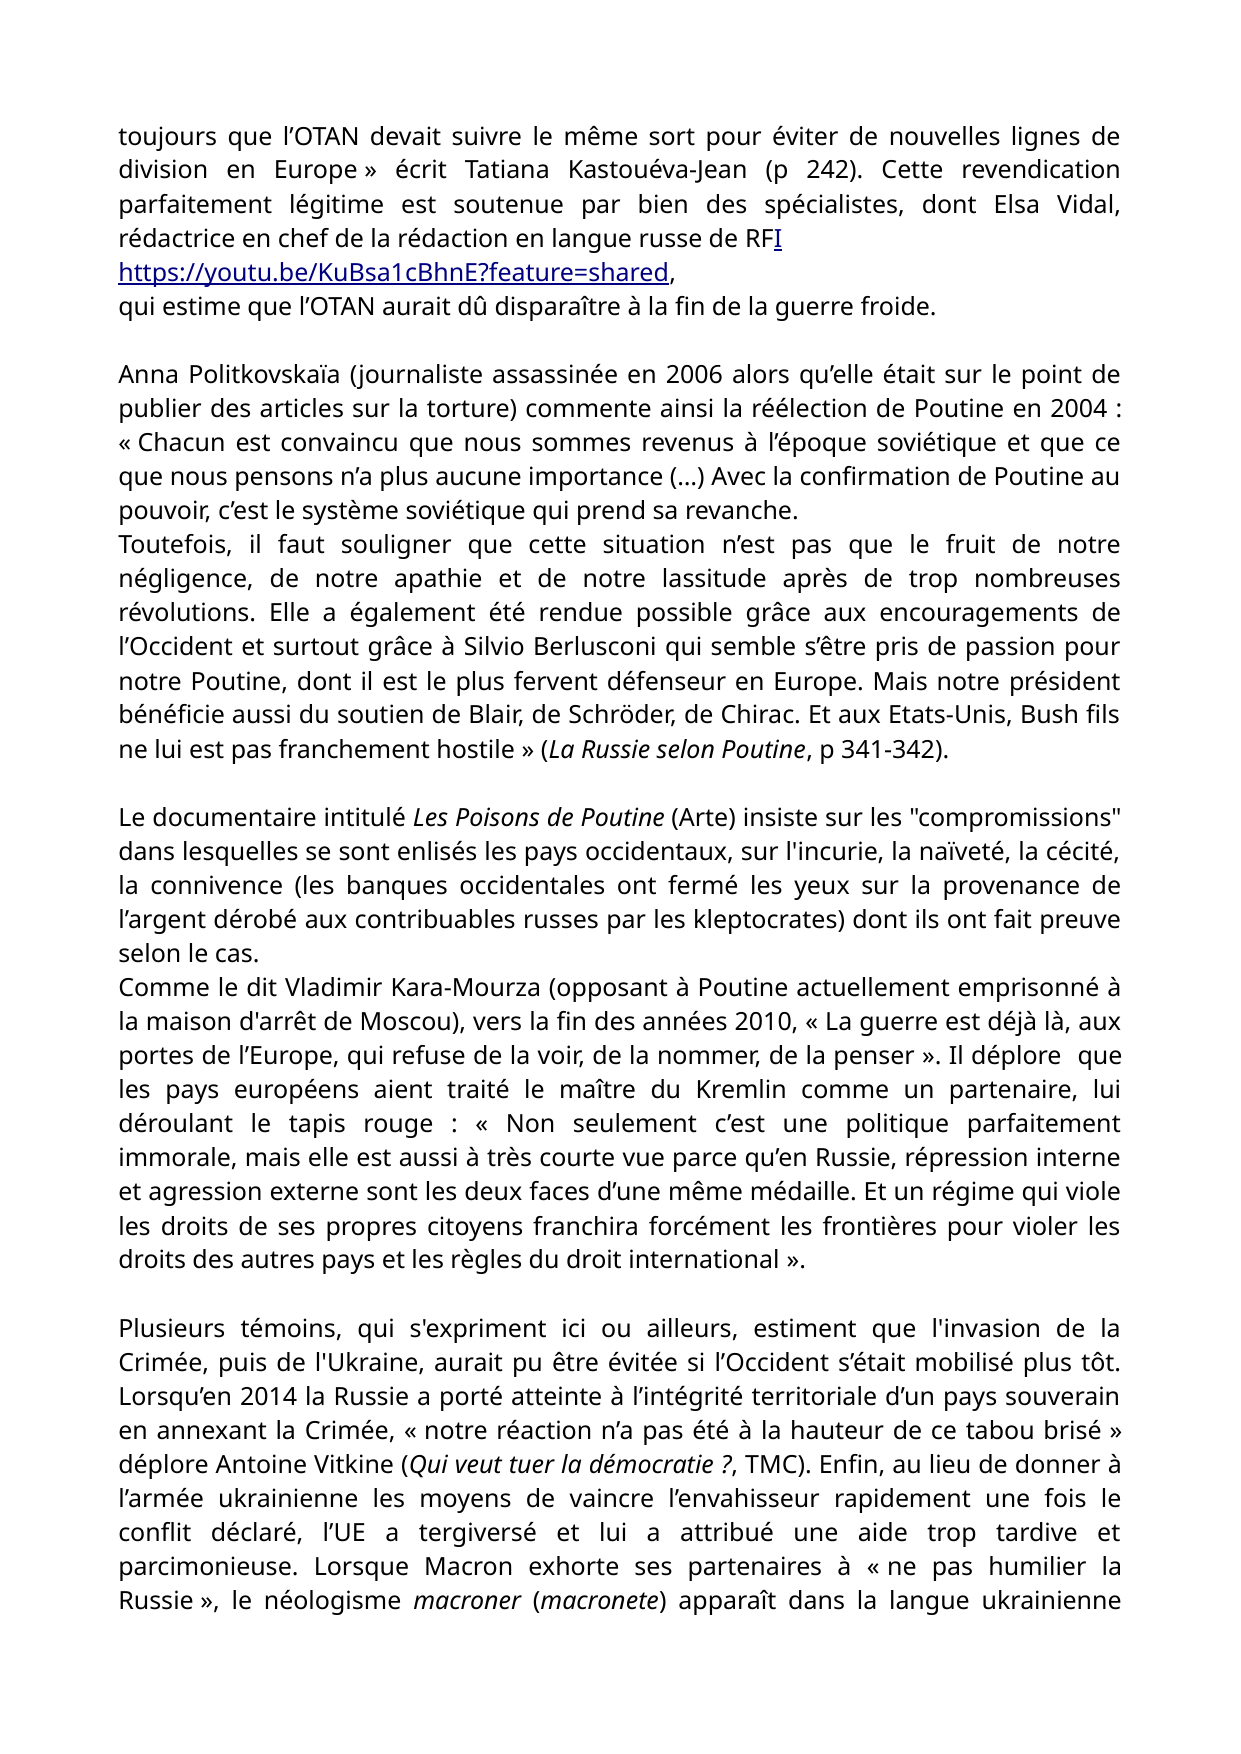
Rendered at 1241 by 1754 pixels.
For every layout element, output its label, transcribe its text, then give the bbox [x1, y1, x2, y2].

text qui estime que l’OTAN aurait dû disparaître à la fin de la guerre froide. [118, 288, 1122, 322]
text Comme le dit Vladimir Kara-Mourza (opposant à Poutine actuellement emprisonné à la maison d'arrêt de Moscou), vers la fin des années 2010, « La guerre est déjà là, aux portes de l’Europe, qui refuse de la voir, de la nommer, de la penser ». Il déplore que les pays européens aient traité le maître du Kremlin comme un partenaire, lui déroulant le tapis rouge : « Non seulement c’est une politique parfaitement immorale, mais elle est aussi à très courte vue parce qu’en Russie, répression interne et agression externe sont les deux faces d’une même médaille. Et un régime qui viole les droits de ses propres citoyens franchira forcément les frontières pour violer les droits des autres pays et les règles du droit international ». [118, 970, 1122, 1276]
text toujours que l’OTAN devait suivre le même sort pour éviter de nouvelles lignes de division en Europe » écrit Tatiana Kastouéva-Jean (p 242). Cette revendication parfaitement légitime est soutenue par bien des spécialistes, dont Elsa Vidal, rédactrice en chef de la rédaction en langue russe de RFI [118, 118, 1122, 254]
text Le documentaire intitulé Les Poisons de Poutine (Arte) insiste sur les "compromissions" dans lesquelles se sont enlisés les pays occidentaux, sur l'incurie, la naïveté, la cécité, la connivence (les banques occidentales ont fermé les yeux sur la provenance de l’argent dérobé aux contribuables russes par les kleptocrates) dont ils ont fait preuve selon le cas. [118, 799, 1122, 970]
text Anna Politkovskaïa (journaliste assassinée en 2006 alors qu’elle était sur le point de publier des articles sur la torture) commente ainsi la réélection de Poutine en 2004 : « Chacun est convaincu que nous sommes revenus à l’époque soviétique et que ce que nous pensons n’a plus aucune importance (…) Avec la confirmation de Poutine au pouvoir, c’est le système soviétique qui prend sa revanche. [118, 357, 1122, 527]
text https://youtu.be/KuBsa1cBhnE?feature=shared, [118, 254, 1122, 288]
text Toutefois, il faut souligner que cette situation n’est pas que le fruit de notre négligence, de notre apathie et de notre lassitude après de trop nombreuses révolutions. Elle a également été rendue possible grâce aux encouragements de l’Occident et surtout grâce à Silvio Berlusconi qui semble s’être pris de passion pour notre Poutine, dont il est le plus fervent défenseur en Europe. Mais notre président bénéficie aussi du soutien de Blair, de Schröder, de Chirac. Et aux Etats-Unis, Bush fils ne lui est pas franchement hostile » (La Russie selon Poutine, p 341-342). [118, 527, 1122, 765]
text Plusieurs témoins, qui s'expriment ici ou ailleurs, estiment que l'invasion de la Crimée, puis de l'Ukraine, aurait pu être évitée si l’Occident s’était mobilisé plus tôt. Lorsqu’en 2014 la Russie a porté atteinte à l’intégrité territoriale d’un pays souverain en annexant la Crimée, « notre réaction n’a pas été à la hauteur de ce tabou brisé » déplore Antoine Vitkine (Qui veut tuer la démocratie ?, TMC). Enfin, au lieu de donner à l’armée ukrainienne les moyens de vaincre l’envahisseur rapidement une fois le conflit déclaré, l’UE a tergiversé et lui a attribué une aide trop tardive et parcimonieuse. Lorsque Macron exhorte ses partenaires à « ne pas humilier la Russie », le néologisme macroner (macronete) apparaît dans la langue ukrainienne [118, 1310, 1122, 1617]
